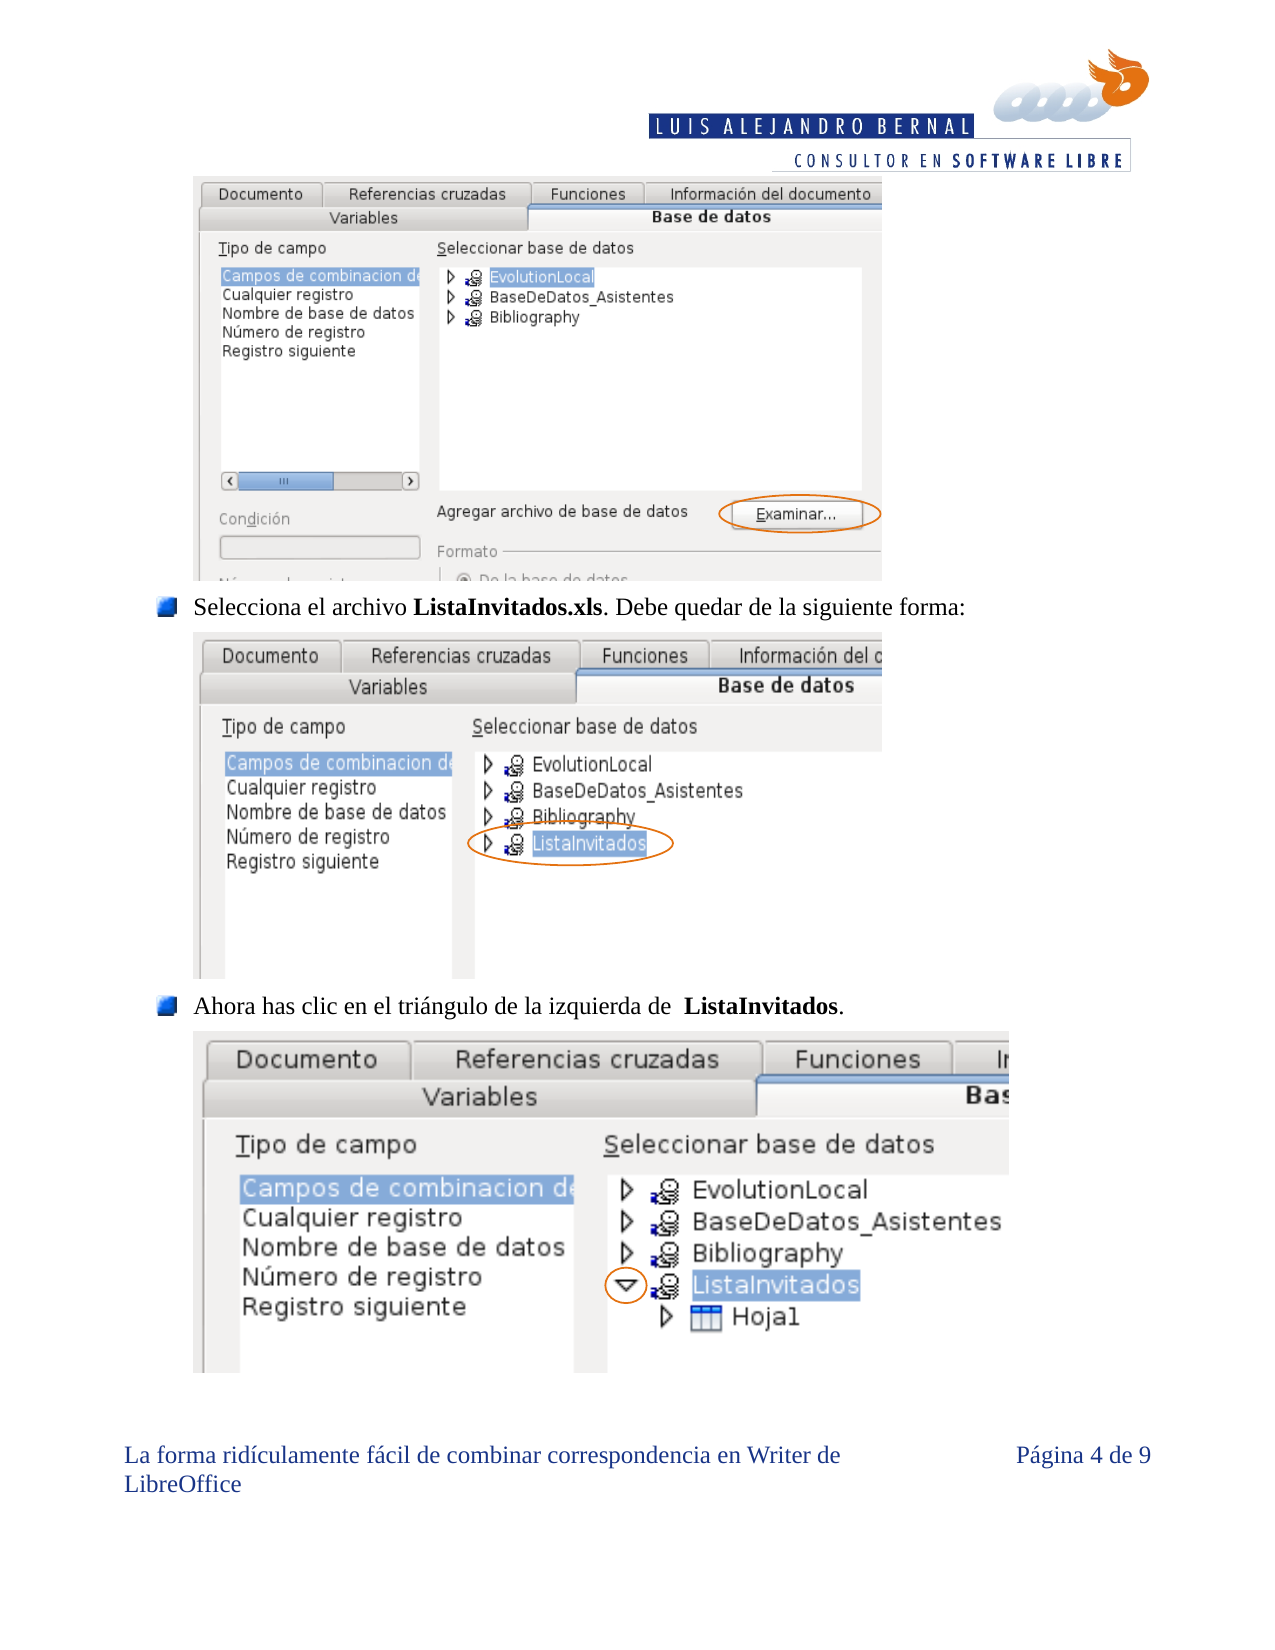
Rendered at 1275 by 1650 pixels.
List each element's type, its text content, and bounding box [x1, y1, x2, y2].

list Ahora has clic en el triángulo de la izquierda de ListaInvitados. [156, 991, 1157, 1019]
picture [156, 995, 177, 1016]
picture [193, 176, 882, 581]
picture [193, 632, 882, 979]
picture [721, 496, 879, 531]
picture [156, 596, 177, 617]
picture [193, 1031, 1009, 1373]
picture [648, 45, 1151, 174]
list Selecciona el archivo ListaInvitados.xls. Debe quedar de la siguiente forma: [156, 592, 1157, 621]
